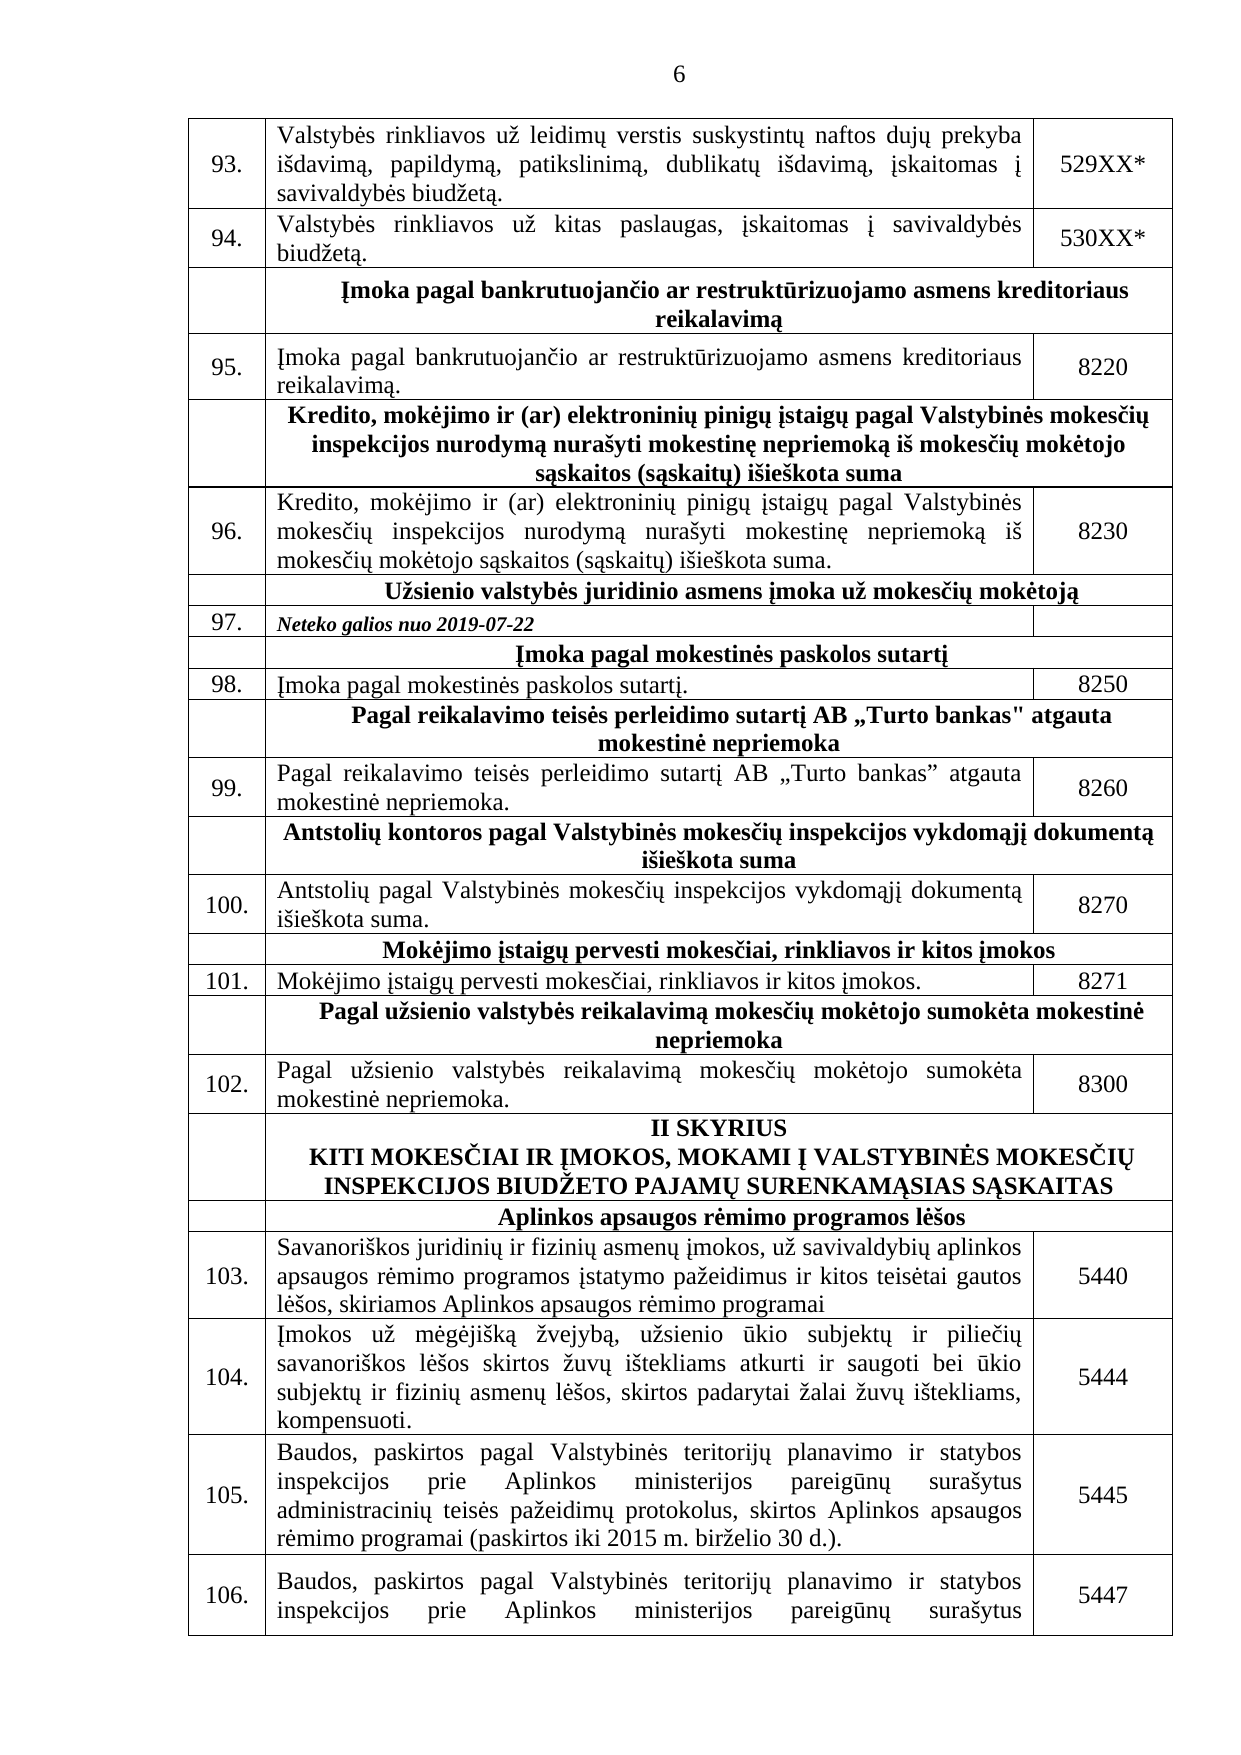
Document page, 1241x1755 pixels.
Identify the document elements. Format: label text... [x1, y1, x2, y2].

table_cell [189, 934, 265, 964]
table_cell 100. [189, 875, 265, 933]
table_cell 101. [189, 965, 265, 995]
table_cell 5447 [1034, 1555, 1172, 1635]
table_cell [189, 817, 265, 874]
table_cell 8250 [1034, 669, 1172, 699]
table_cell Mokėjimo įstaigų pervesti mokesčiai, rinkliavos ir kitos įmokos [266, 934, 1172, 964]
table_cell [189, 268, 265, 333]
table_cell 5444 [1034, 1319, 1172, 1434]
table_cell 97. [189, 606, 265, 636]
table_cell [189, 1201, 265, 1231]
table_cell [189, 996, 265, 1054]
table_cell Valstybės rinkliavos už leidimų verstis suskystintų naftos dujų prekyba išdavimą, papildymą, patikslinimą, dublikatų išdavimą, įskaitomas į savivaldybės biudžetą. [266, 119, 1033, 208]
table_cell 94. [189, 209, 265, 267]
table_cell II SKYRIUS KITI MOKESČIAI IR ĮMOKOS, MOKAMI Į VALSTYBINĖS MOKESČIŲ INSPEKCIJOS BIUDŽETO PAJAMŲ SURENKAMĄSIAS SĄSKAITAS [266, 1114, 1172, 1200]
table_cell 98. [189, 669, 265, 699]
table_cell Mokėjimo įstaigų pervesti mokesčiai, rinkliavos ir kitos įmokos. [266, 965, 1033, 995]
table_cell Įmoka pagal bankrutuojančio ar restruktūrizuojamo asmens kreditoriaus reikalavimą [266, 268, 1172, 333]
table_cell Baudos, paskirtos pagal Valstybinės teritorijų planavimo ir statybos inspekcijos prie Aplinkos ministerijos pareigūnų surašytus [266, 1555, 1033, 1635]
table_cell Įmokos už mėgėjišką žvejybą, užsienio ūkio subjektų ir piliečių savanoriškos lėšos skirtos žuvų ištekliams atkurti ir saugoti bei ūkio subjektų ir fizinių asmenų lėšos, skirtos padarytai žalai žuvų ištekliams, kompensuoti. [266, 1319, 1033, 1434]
table_cell [1034, 606, 1172, 636]
table_cell Užsienio valstybės juridinio asmens įmoka už mokesčių mokėtoją [266, 575, 1172, 605]
table_cell 530XX* [1034, 209, 1172, 267]
table_cell Pagal reikalavimo teisės perleidimo sutartį AB „Turto bankas” atgauta mokestinė nepriemoka. [266, 758, 1033, 816]
table_cell Įmoka pagal bankrutuojančio ar restruktūrizuojamo asmens kreditoriaus reikalavimą. [266, 334, 1033, 399]
table_cell 8220 [1034, 334, 1172, 399]
table_cell Antstolių kontoros pagal Valstybinės mokesčių inspekcijos vykdomąjį dokumentą išieškota suma [266, 817, 1172, 874]
table_cell 105. [189, 1435, 265, 1554]
table_cell 96. [189, 488, 265, 574]
table_cell 99. [189, 758, 265, 816]
table_cell [189, 575, 265, 605]
table_cell [189, 700, 265, 757]
table_cell Pagal užsienio valstybės reikalavimą mokesčių mokėtojo sumokėta mokestinė nepriemoka [266, 996, 1172, 1054]
table_cell 8270 [1034, 875, 1172, 933]
table_cell 8271 [1034, 965, 1172, 995]
table_cell 8260 [1034, 758, 1172, 816]
table_cell 106. [189, 1555, 265, 1635]
table_cell [189, 400, 265, 486]
table_cell 5440 [1034, 1232, 1172, 1318]
table_cell Įmoka pagal mokestinės paskolos sutartį. [266, 669, 1033, 699]
table_cell 102. [189, 1055, 265, 1112]
table_cell Įmoka pagal mokestinės paskolos sutartį [266, 637, 1172, 667]
table_cell 95. [189, 334, 265, 399]
table_cell 8300 [1034, 1055, 1172, 1112]
table_cell Pagal reikalavimo teisės perleidimo sutartį AB „Turto bankas" atgauta mokestinė nepriemoka [266, 700, 1172, 757]
table_cell 103. [189, 1232, 265, 1318]
table_cell 529XX* [1034, 119, 1172, 208]
table_cell Savanoriškos juridinių ir fizinių asmenų įmokos, už savivaldybių aplinkos apsaugos rėmimo programos įstatymo pažeidimus ir kitos teisėtai gautos lėšos, skiriamos Aplinkos apsaugos rėmimo programai [266, 1232, 1033, 1318]
table_cell 104. [189, 1319, 265, 1434]
table_cell Kredito, mokėjimo ir (ar) elektroninių pinigų įstaigų pagal Valstybinės mokesčių inspekcijos nurodymą nurašyti mokestinę nepriemoką iš mokesčių mokėtojo sąskaitos (sąskaitų) išieškota suma. [266, 488, 1033, 574]
table_cell [189, 637, 265, 667]
table_cell Kredito, mokėjimo ir (ar) elektroninių pinigų įstaigų pagal Valstybinės mokesčių inspekcijos nurodymą nurašyti mokestinę nepriemoką iš mokesčių mokėtojo sąskaitos (sąskaitų) išieškota suma [266, 400, 1172, 486]
table_cell 5445 [1034, 1435, 1172, 1554]
table_cell 93. [189, 119, 265, 208]
table_cell Antstolių pagal Valstybinės mokesčių inspekcijos vykdomąjį dokumentą išieškota suma. [266, 875, 1033, 933]
table_cell Aplinkos apsaugos rėmimo programos lėšos [266, 1201, 1172, 1231]
table_cell Baudos, paskirtos pagal Valstybinės teritorijų planavimo ir statybos inspekcijos prie Aplinkos ministerijos pareigūnų surašytus administracinių teisės pažeidimų protokolus, skirtos Aplinkos apsaugos rėmimo programai (paskirtos iki 2015 m. birželio 30 d.). [266, 1435, 1033, 1554]
table_cell Valstybės rinkliavos už kitas paslaugas, įskaitomas į savivaldybės biudžetą. [266, 209, 1033, 267]
table_cell Pagal užsienio valstybės reikalavimą mokesčių mokėtojo sumokėta mokestinė nepriemoka. [266, 1055, 1033, 1112]
table_cell [189, 1114, 265, 1200]
table_cell Neteko galios nuo 2019-07-22 [266, 606, 1033, 636]
table_cell 8230 [1034, 488, 1172, 574]
